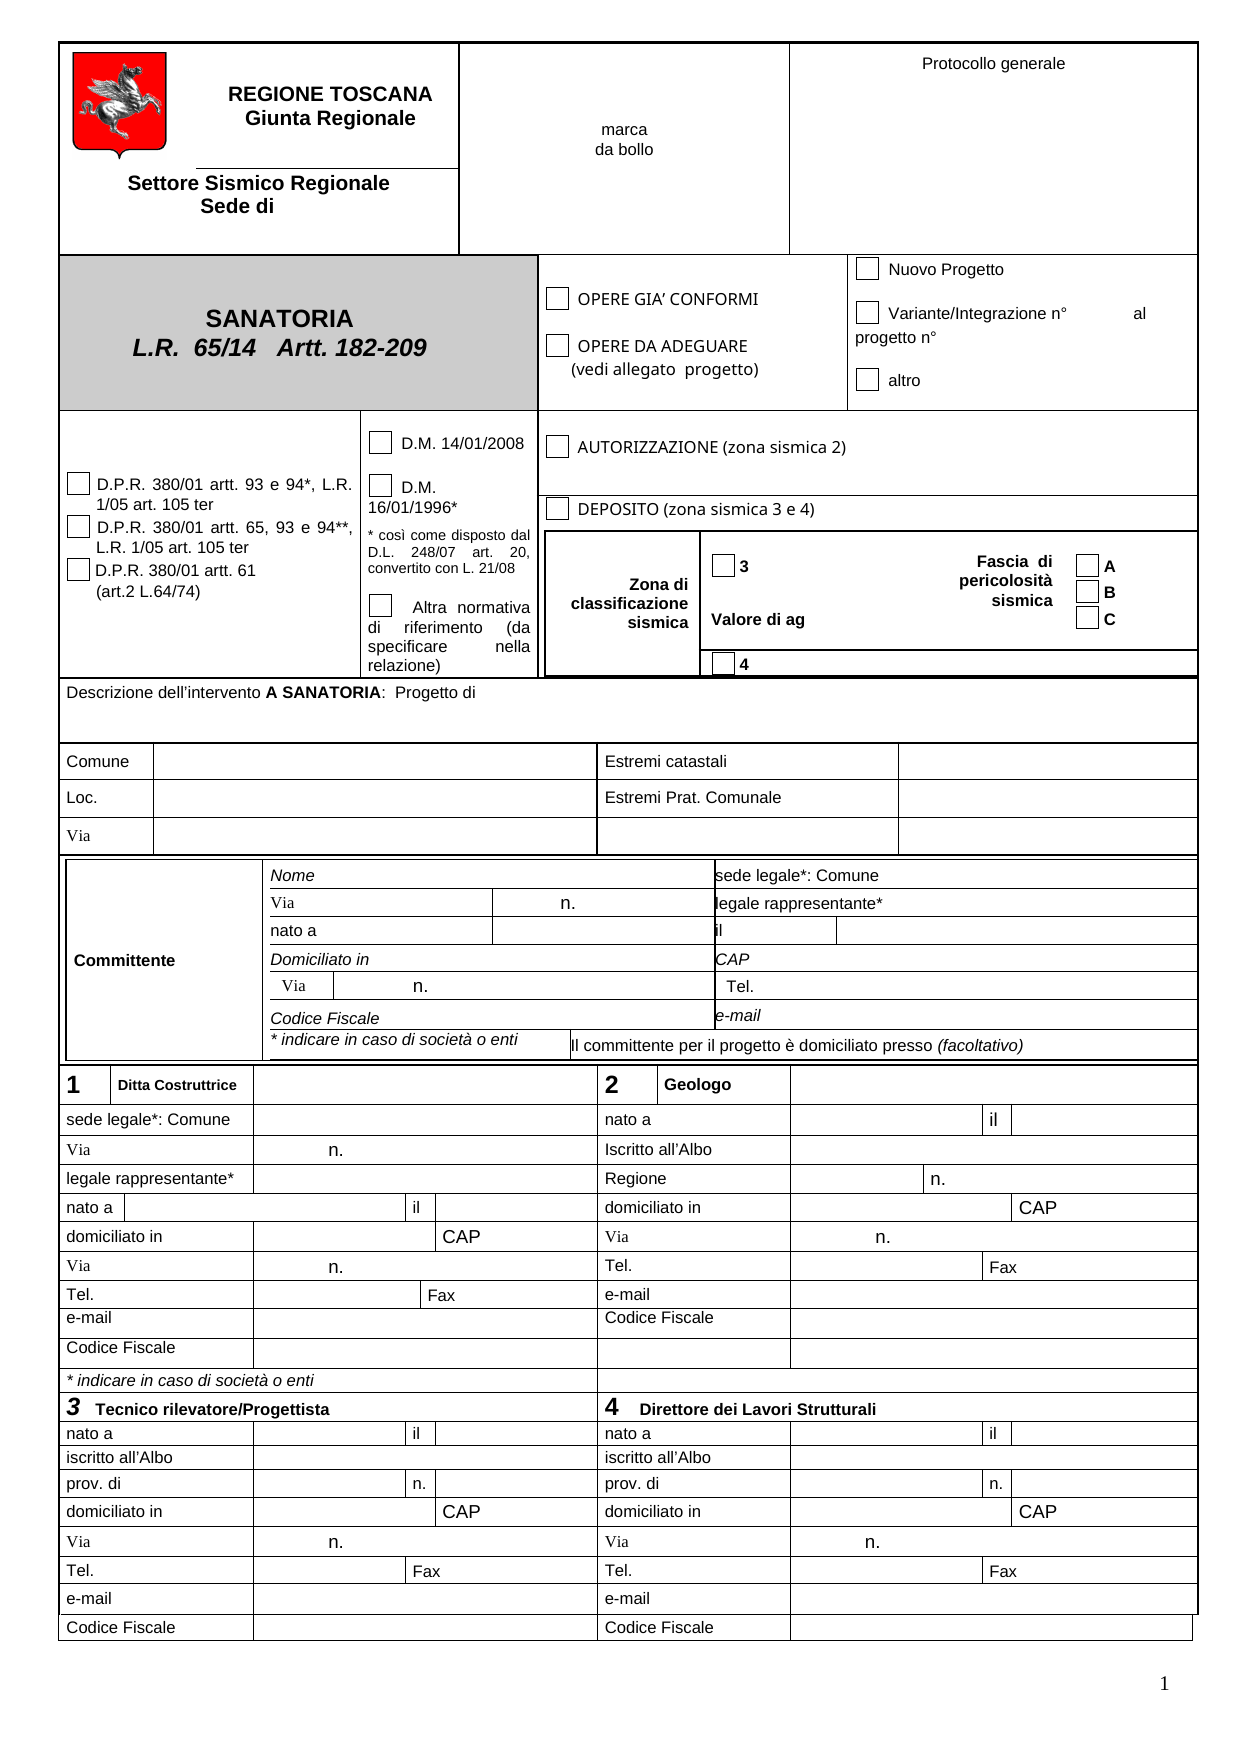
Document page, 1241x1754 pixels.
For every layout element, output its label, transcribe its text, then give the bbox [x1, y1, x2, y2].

table_cell n. [791, 1527, 1197, 1556]
table_header [60, 44, 196, 168]
table_cell CAP [436, 1498, 597, 1526]
table_cell B [1064, 577, 1197, 603]
table_cell [436, 1422, 597, 1445]
table_cell [791, 1165, 923, 1193]
table_cell [791, 1066, 1197, 1103]
table_cell Nuovo Progetto Variante/Integrazione n° al progetto n° altro [848, 255, 1197, 410]
table_cell [254, 1066, 597, 1103]
table_cell SANATORIA L.R. 65/14 Artt. 182-209 [60, 256, 537, 410]
table_cell [791, 1422, 982, 1445]
table_cell Fax [421, 1281, 597, 1308]
table_cell DEPOSITO (zona sismica 3 e 4) [539, 496, 1197, 677]
table_cell [154, 744, 596, 779]
table_header Fascia di pericolosità sismica [921, 532, 1064, 649]
table_cell [791, 1615, 1192, 1640]
table_cell Codice Fiscale [598, 1615, 790, 1640]
table_cell Loc. [60, 780, 153, 817]
table_cell Ditta Costruttrice [111, 1066, 253, 1103]
table_cell [598, 1369, 1197, 1392]
table_cell [791, 1339, 1197, 1368]
table_cell [125, 1194, 405, 1221]
table_cell CAP [436, 1222, 597, 1251]
table_cell Codice Fiscale [598, 1309, 790, 1338]
table_cell 1 [60, 1066, 110, 1103]
table_cell Fax [983, 1557, 1197, 1583]
table_cell [598, 1339, 790, 1368]
table_cell [791, 1281, 1197, 1308]
table_cell Descrizione dell’intervento A SANATORIA: Progetto di [60, 679, 1197, 742]
table_cell legale rappresentante* [60, 1165, 253, 1193]
table_cell il [983, 1105, 1011, 1135]
table_cell [254, 1339, 597, 1368]
table_cell [254, 1309, 597, 1338]
table_cell e-mail [60, 1309, 253, 1338]
table_cell [791, 1136, 1197, 1164]
table_cell n. [254, 1527, 597, 1556]
table_cell 3 [701, 551, 921, 577]
table_cell Tel. [716, 972, 1197, 999]
table_cell [270, 889, 492, 916]
table_cell e-mail [60, 1584, 253, 1613]
table_cell [254, 1557, 405, 1583]
table_cell CAP [1012, 1498, 1197, 1526]
table_cell [791, 1105, 982, 1135]
table_cell [791, 1557, 982, 1583]
table_cell il [406, 1422, 435, 1445]
table_cell nato a [60, 1194, 124, 1221]
table_cell [791, 1470, 982, 1497]
table_cell [1193, 1615, 1198, 1640]
table_cell D.M. 14/01/2008 D.M. 16/01/1996* * così come disposto dal D.L. 248/07 art. 20, convertito con L. 21/08 Altra normativa di riferimento (da specificare nella relazione) [361, 411, 537, 677]
table_cell [254, 1584, 597, 1613]
table_cell il [406, 1194, 435, 1221]
table_cell [254, 1165, 597, 1193]
table_cell D.P.R. 380/01 artt. 93 e 94*, L.R. 1/05 art. 105 ter D.P.R. 380/01 artt. 65, 93 e 94**, L.R. 1/05 art. 105 ter D.P.R. 380/01 artt. 61 (art.2 L.64/74) [60, 411, 360, 677]
table_header Protocollo generale [790, 44, 1197, 83]
table_cell n. [791, 1222, 1197, 1251]
table_cell [598, 1527, 790, 1556]
table_cell n. [254, 1252, 597, 1280]
table_cell [791, 1252, 982, 1280]
table_header Zona di classificazione sismica [546, 532, 699, 675]
table_cell n. [254, 1136, 597, 1164]
table_cell [791, 1446, 1197, 1469]
table_header [1064, 532, 1197, 551]
table_cell [791, 1584, 1197, 1613]
table_cell n. [983, 1470, 1011, 1497]
table_cell n. [924, 1165, 1197, 1193]
table_cell Iscritto all’Albo [598, 1136, 790, 1164]
table_cell Valore di ag [701, 604, 921, 649]
table_cell [254, 1446, 597, 1469]
table_cell OPERE GIA’ CONFORMI OPERE DA ADEGUARE (vedi allegato progetto) [539, 255, 847, 410]
table_cell [790, 83, 1197, 254]
table_cell il [716, 917, 836, 943]
table_cell [154, 780, 596, 817]
table_cell C [1064, 604, 1197, 649]
table_cell [493, 917, 714, 943]
table_cell [270, 972, 333, 999]
table_cell [1064, 651, 1197, 675]
table_cell nato a [598, 1422, 790, 1445]
table_cell CAP [1012, 1194, 1197, 1221]
table_cell e-mail [598, 1584, 790, 1613]
table_cell [154, 818, 596, 854]
table_cell nato a [60, 1422, 253, 1445]
table_cell 3 Tecnico rilevatore/Progettista [60, 1393, 597, 1421]
table_cell Estremi catastali [598, 744, 898, 779]
table_cell * indicare in caso di società o enti [60, 1369, 597, 1392]
table_cell [598, 818, 898, 854]
table_cell n. [493, 889, 714, 916]
table_cell n. [406, 1470, 435, 1497]
table_cell prov. di [598, 1470, 790, 1497]
table_cell Codice Fiscale [60, 1339, 253, 1368]
table_cell [60, 856, 1197, 1064]
table_cell legale rappresentante* [716, 889, 1197, 916]
table_cell Settore Sismico Regionale Sede di [60, 168, 458, 254]
table_cell [791, 1309, 1197, 1338]
table_cell prov. di [60, 1470, 253, 1497]
table_cell [791, 1194, 1011, 1221]
table_cell [60, 1136, 253, 1164]
table_cell [598, 1222, 790, 1251]
table_cell nato a [598, 1105, 790, 1135]
table_cell Codice Fiscale [270, 1000, 714, 1029]
table_cell [254, 1281, 420, 1308]
table_header [701, 532, 921, 551]
table_cell [60, 1252, 253, 1280]
table_cell domiciliato in [598, 1194, 790, 1221]
table_cell e-mail [716, 1000, 1197, 1029]
table_cell [837, 917, 1197, 943]
picture [72, 52, 167, 160]
table_cell 2 [598, 1066, 657, 1103]
table_cell [701, 577, 921, 603]
table_cell sede legale*: Comune [60, 1105, 253, 1135]
table_cell [921, 651, 1064, 675]
table_cell AUTORIZZAZIONE (zona sismica 2) [539, 411, 1197, 495]
table_cell n. [334, 972, 714, 999]
table_cell 4 Direttore dei Lavori Strutturali [598, 1393, 1197, 1421]
table_cell Fax [406, 1557, 597, 1583]
table_cell Comune [60, 744, 153, 779]
table_cell [254, 1498, 435, 1526]
table_cell [1012, 1422, 1197, 1445]
table_cell Tel. [598, 1252, 790, 1280]
table_cell [436, 1470, 597, 1497]
table_cell [899, 744, 1197, 779]
table_header [263, 860, 570, 1060]
table_cell Domiciliato in [270, 945, 714, 971]
table_header Nome [270, 860, 714, 888]
table_cell [1012, 1105, 1197, 1135]
table_header Committente [67, 860, 262, 1060]
table_cell CAP [716, 945, 1197, 971]
table_cell Tel. [60, 1281, 253, 1308]
table_cell Geologo [658, 1066, 790, 1103]
table_cell domiciliato in [598, 1498, 790, 1526]
table_cell [60, 818, 153, 854]
table_cell [436, 1194, 597, 1221]
table_cell e-mail [598, 1281, 790, 1308]
table_cell [254, 1615, 597, 1640]
table_header sede legale*: Comune [716, 860, 1197, 888]
table_cell [791, 1498, 1011, 1526]
table_cell iscritto all’Albo [60, 1446, 253, 1469]
table_cell iscritto all’Albo [598, 1446, 790, 1469]
table_cell Regione [598, 1165, 790, 1193]
table_cell [899, 780, 1197, 817]
table_cell il [983, 1422, 1011, 1445]
table_cell Codice Fiscale [59, 1615, 253, 1640]
table_cell * indicare in caso di società o enti [270, 1030, 570, 1058]
table_cell [254, 1105, 597, 1135]
table_cell [1012, 1470, 1197, 1497]
table_cell nato a [270, 917, 492, 943]
table_cell Fax [983, 1252, 1197, 1280]
table_cell [254, 1222, 435, 1251]
table_header marca da bollo [460, 44, 789, 254]
table_cell [60, 1527, 253, 1556]
table_cell Tel. [60, 1557, 253, 1583]
table_cell domiciliato in [60, 1498, 253, 1526]
table_cell domiciliato in [60, 1222, 253, 1251]
table_header REGIONE TOSCANA Giunta Regionale [196, 44, 458, 168]
table_cell Estremi Prat. Comunale [598, 780, 898, 817]
table_cell Il committente per il progetto è domiciliato presso (facoltativo) [571, 1030, 1197, 1058]
table_cell 4 [701, 651, 921, 675]
table_cell Tel. [598, 1557, 790, 1583]
table_cell [899, 818, 1197, 854]
table_cell [254, 1422, 405, 1445]
table_cell [254, 1470, 405, 1497]
table_cell A [1064, 551, 1197, 577]
